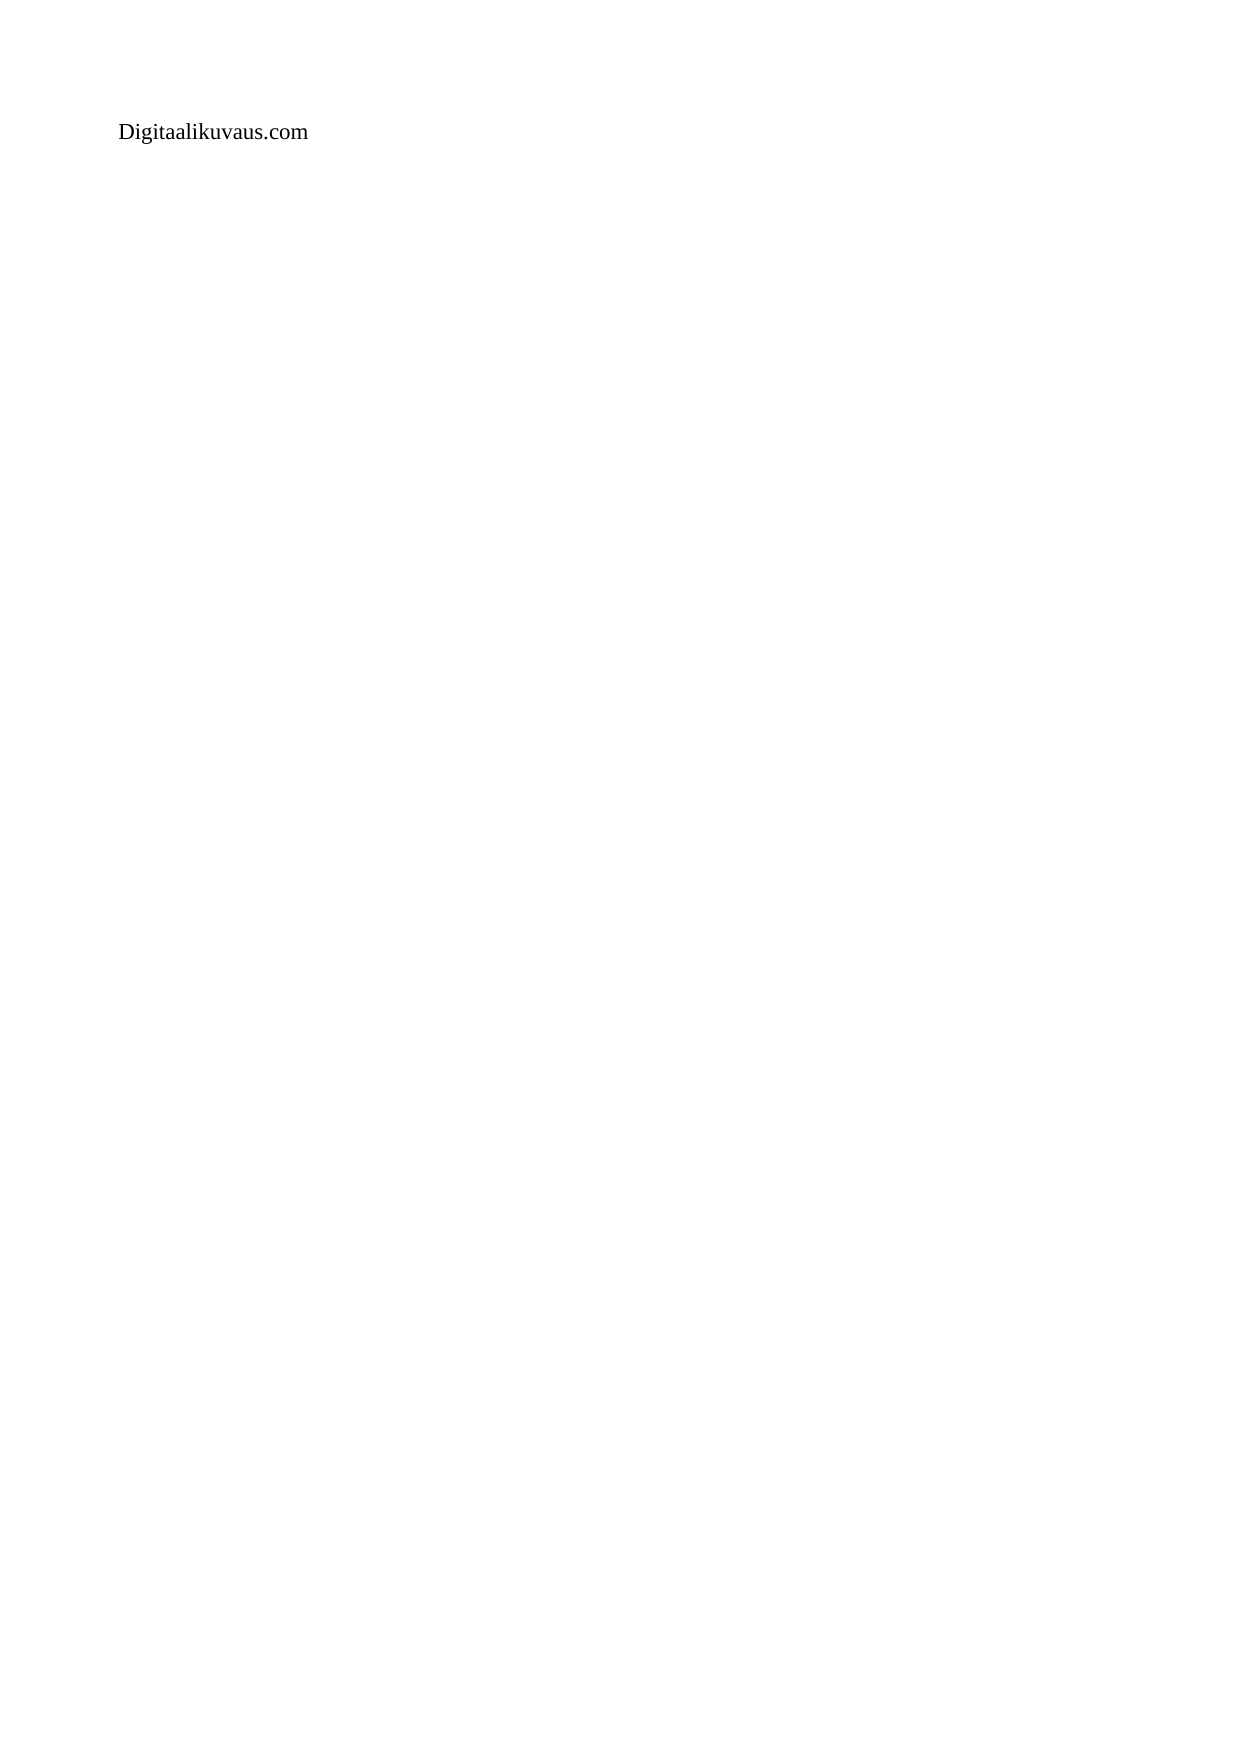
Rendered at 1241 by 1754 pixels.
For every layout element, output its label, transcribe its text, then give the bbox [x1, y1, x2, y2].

text Digitaalikuvaus.com [118, 118, 1122, 144]
